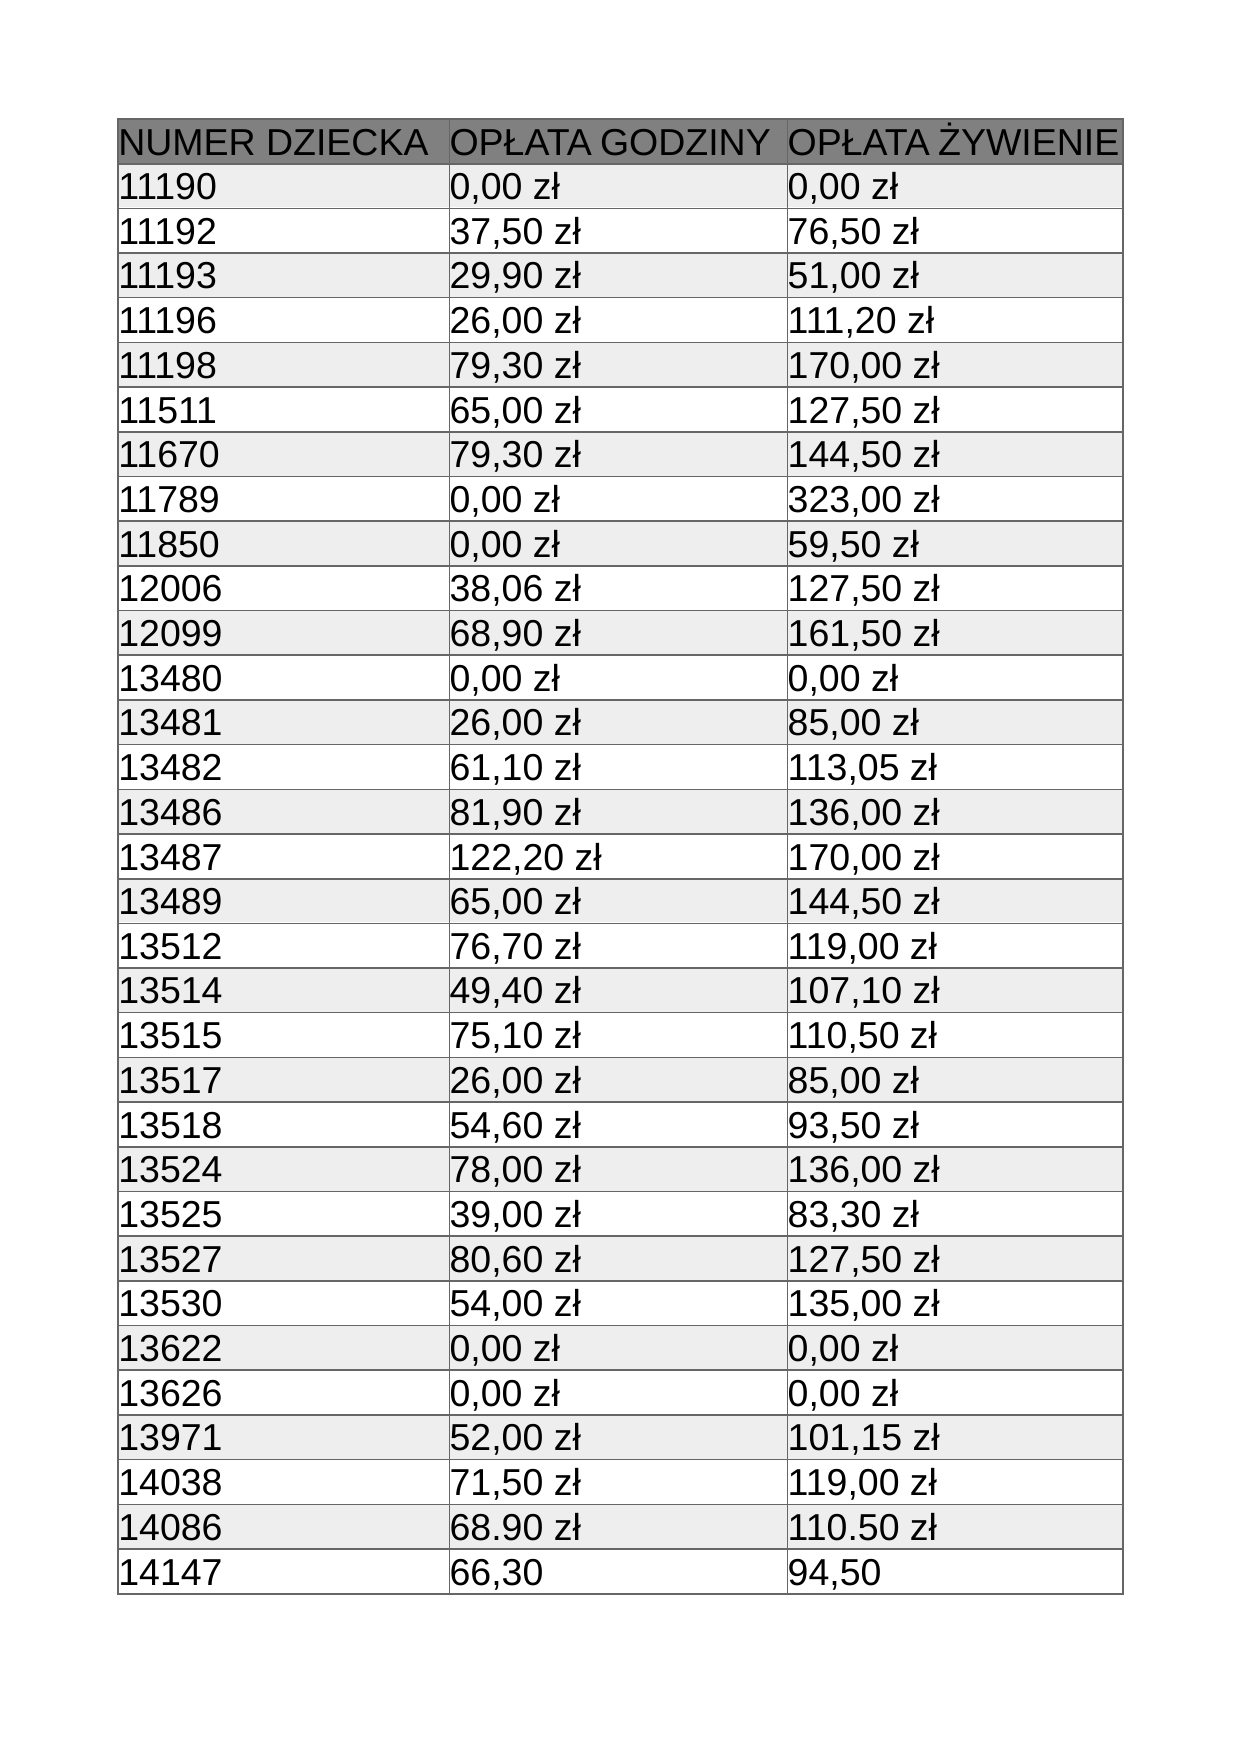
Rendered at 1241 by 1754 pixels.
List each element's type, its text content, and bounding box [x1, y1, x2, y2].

table_cell 13530 [119, 1282, 449, 1325]
table_cell 14147 NUMER DZIECKA [119, 1550, 449, 1593]
table_cell 0,00 zł [450, 1371, 787, 1414]
table_cell 13622 [119, 1326, 449, 1369]
table_cell 94,50 OPŁATA ŻYWIENIE [788, 1550, 1122, 1593]
table_cell 39,00 zł [450, 1192, 787, 1235]
table_cell 76,70 zł [450, 924, 787, 967]
table_cell 59,50 zł [788, 522, 1122, 565]
table_cell 0,00 zł [788, 1371, 1122, 1414]
table_cell 85,00 zł [788, 701, 1122, 744]
table_cell 13481 [119, 701, 449, 744]
table_cell 11850 [119, 522, 449, 565]
table_cell 13971 [119, 1416, 449, 1459]
table_cell 127,50 zł [788, 388, 1122, 431]
table_cell 0,00 zł [450, 165, 787, 207]
table_cell 51,00 zł [788, 254, 1122, 297]
table_cell 11190 [119, 165, 449, 207]
table_cell 65,00 zł [450, 388, 787, 431]
table_cell 80,60 zł [450, 1237, 787, 1280]
table_cell 26,00 zł [450, 298, 787, 342]
table_cell 14086 [119, 1505, 449, 1548]
table_cell 76,50 zł [788, 209, 1122, 252]
table_cell 0,00 zł [788, 165, 1122, 207]
table_cell 323,00 zł [788, 477, 1122, 520]
table_cell 161,50 zł [788, 611, 1122, 654]
table_cell 83,30 zł [788, 1192, 1122, 1235]
table_cell 79,30 zł [450, 343, 787, 386]
table_cell 119,00 zł [788, 1460, 1122, 1503]
table_cell 13514 [119, 969, 449, 1012]
table_cell 26,00 zł [450, 701, 787, 744]
table_cell 127,50 zł [788, 567, 1122, 610]
table_cell 11192 [119, 209, 449, 252]
table_cell 13487 [119, 835, 449, 878]
table_cell 113,05 zł [788, 745, 1122, 788]
table_cell 11670 [119, 433, 449, 476]
table_cell 49,40 zł [450, 969, 787, 1012]
table_cell 13518 [119, 1103, 449, 1146]
table_cell 111,20 zł [788, 298, 1122, 342]
table_cell 13512 [119, 924, 449, 967]
table_cell 93,50 zł [788, 1103, 1122, 1146]
table_cell 29,90 zł [450, 254, 787, 297]
table_cell 65,00 zł [450, 880, 787, 922]
table_cell 71,50 zł [450, 1460, 787, 1503]
table_cell 0,00 zł [788, 656, 1122, 699]
table_cell 13527 [119, 1237, 449, 1280]
table_cell 170,00 zł [788, 835, 1122, 878]
table_cell 11198 [119, 343, 449, 386]
table_cell 81,90 zł [450, 790, 787, 833]
table_cell 52,00 zł [450, 1416, 787, 1459]
table_cell 0,00 zł [450, 1326, 787, 1369]
table_cell 14038 [119, 1460, 449, 1503]
table_cell 11193 [119, 254, 449, 297]
table_cell 38,06 zł [450, 567, 787, 610]
table_cell 13524 [119, 1148, 449, 1191]
table_cell 13486 [119, 790, 449, 833]
table_cell 61,10 zł [450, 745, 787, 788]
table_cell 13626 [119, 1371, 449, 1414]
table_cell 136,00 zł [788, 790, 1122, 833]
table_cell 0,00 zł [450, 522, 787, 565]
table_cell 11196 [119, 298, 449, 342]
table_cell 11511 [119, 388, 449, 431]
table_cell 107,10 zł [788, 969, 1122, 1012]
table_cell 68,90 zł [450, 611, 787, 654]
table_cell 54,60 zł [450, 1103, 787, 1146]
table_cell 13489 [119, 880, 449, 922]
table_cell 37,50 zł [450, 209, 787, 252]
table_cell 144,50 zł [788, 880, 1122, 922]
table_cell 170,00 zł [788, 343, 1122, 386]
table_cell 135,00 zł [788, 1282, 1122, 1325]
table_cell 122,20 zł [450, 835, 787, 878]
table_cell 13525 [119, 1192, 449, 1235]
table_cell 119,00 zł [788, 924, 1122, 967]
table_cell 101,15 zł [788, 1416, 1122, 1459]
table_cell 11789 [119, 477, 449, 520]
table_cell 75,10 zł [450, 1013, 787, 1057]
table_cell 136,00 zł [788, 1148, 1122, 1191]
table_cell 0,00 zł [450, 477, 787, 520]
table_cell 78,00 zł [450, 1148, 787, 1191]
table_cell 13482 [119, 745, 449, 788]
table_cell 110,50 zł [788, 1505, 1122, 1548]
table_cell 12099 [119, 611, 449, 654]
table_cell 68,90 zł [450, 1505, 787, 1548]
table_cell 13480 [119, 656, 449, 699]
table_cell 0,00 zł [450, 656, 787, 699]
table_cell 110,50 zł [788, 1013, 1122, 1057]
table_cell 85,00 zł [788, 1058, 1122, 1101]
table_cell 144,50 zł [788, 433, 1122, 476]
table_cell 54,00 zł [450, 1282, 787, 1325]
table_cell 12006 [119, 567, 449, 610]
table_cell 127,50 zł [788, 1237, 1122, 1280]
table_cell 66,30 OPŁATA GODZINY [450, 1550, 787, 1593]
table_cell 79,30 zł [450, 433, 787, 476]
table_cell 13515 [119, 1013, 449, 1057]
table_cell 0,00 zł [788, 1326, 1122, 1369]
table_cell 13517 [119, 1058, 449, 1101]
table_cell 26,00 zł [450, 1058, 787, 1101]
